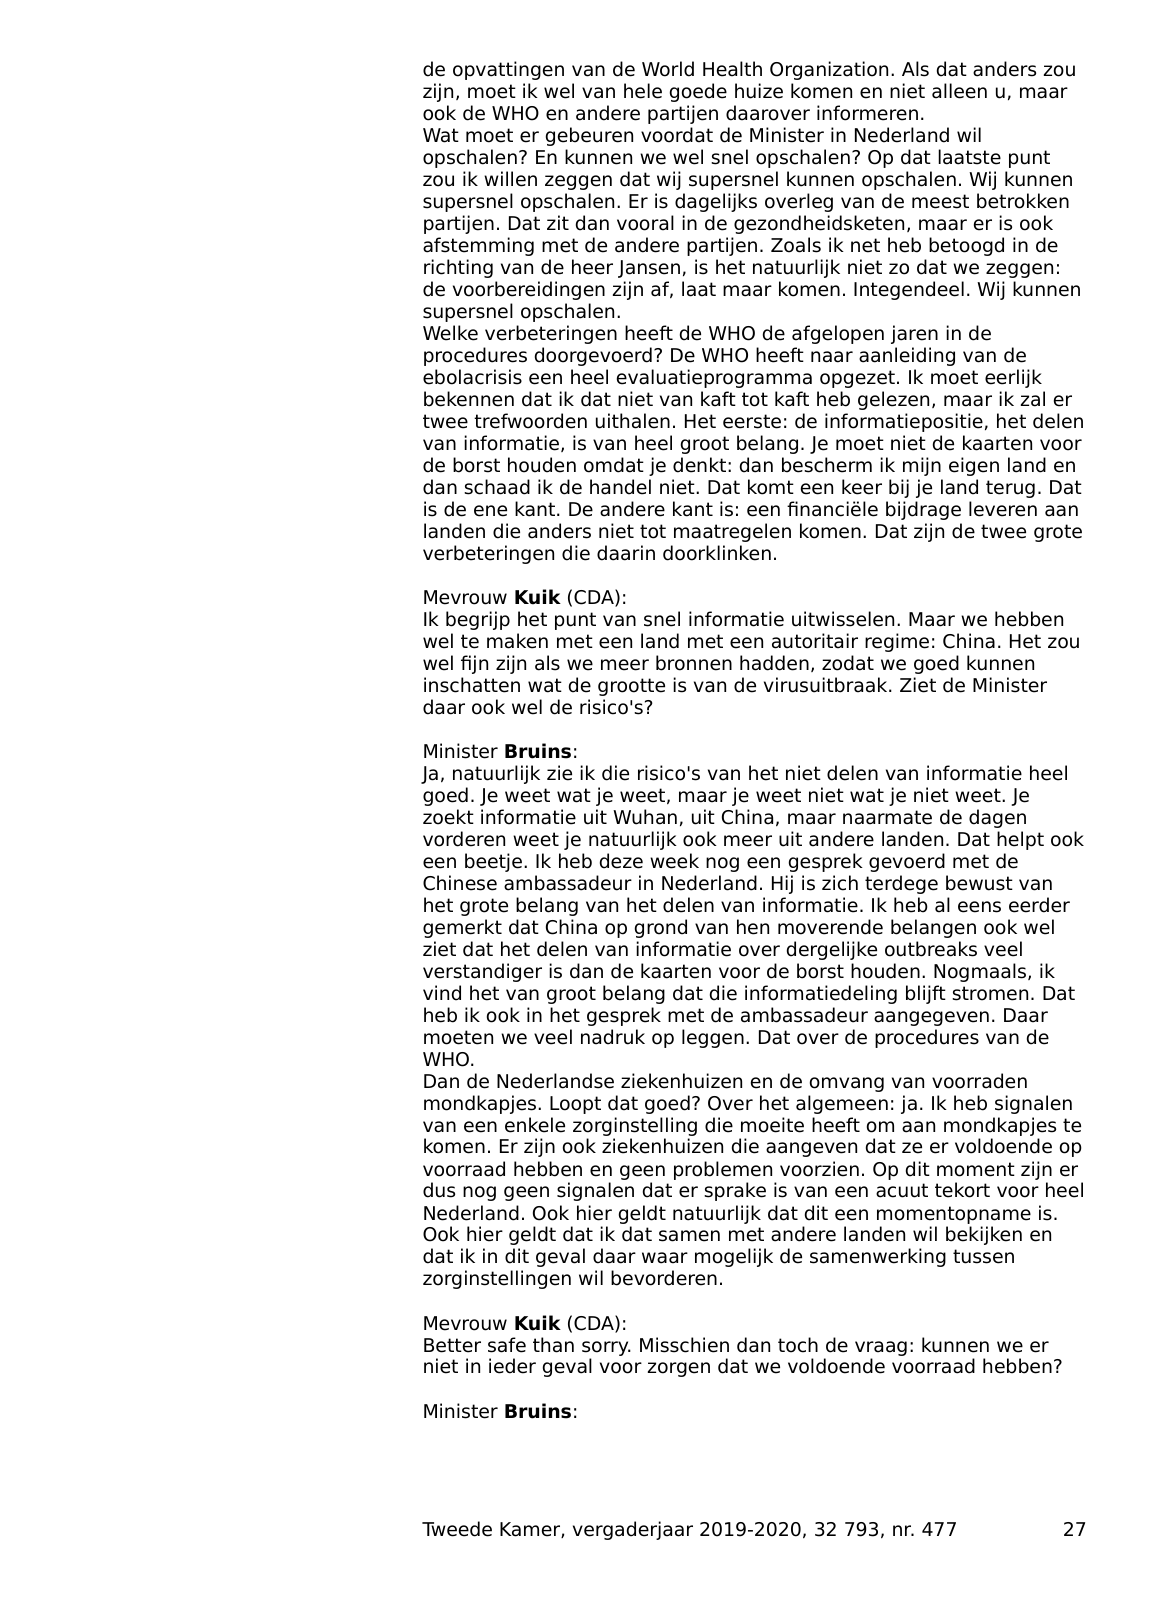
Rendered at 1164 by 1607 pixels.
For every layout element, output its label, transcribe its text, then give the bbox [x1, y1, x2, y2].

text Minister Bruins: [422, 1401, 1087, 1423]
text Dan de Nederlandse ziekenhuizen en de omvang van voorraden mondkapjes. Loopt dat goed? Over het algemeen: ja. Ik heb signalen van een enkele zorginstelling die moeite heeft om aan mondkapjes te komen. Er zijn ook ziekenhuizen die aangeven dat ze er voldoende op voorraad hebben en geen problemen voorzien. Op dit moment zijn er dus nog geen signalen dat er sprake is van een acuut tekort voor heel Nederland. Ook hier geldt natuurlijk dat dit een momentopname is. Ook hier geldt dat ik dat samen met andere landen wil bekijken en dat ik in dit geval daar waar mogelijk de samenwerking tussen zorginstellingen wil bevorderen. [422, 1071, 1087, 1290]
text Ik begrijp het punt van snel informatie uitwisselen. Maar we hebben wel te maken met een land met een autoritair regime: China. Het zou wel fijn zijn als we meer bronnen hadden, zodat we goed kunnen inschatten wat de grootte is van de virusuitbraak. Ziet de Minister daar ook wel de risico's? [422, 609, 1087, 719]
text Mevrouw Kuik (CDA): [422, 587, 1087, 609]
text Welke verbeteringen heeft de WHO de afgelopen jaren in de procedures doorgevoerd? De WHO heeft naar aanleiding van de ebolacrisis een heel evaluatieprogramma opgezet. Ik moet eerlijk bekennen dat ik dat niet van kaft tot kaft heb gelezen, maar ik zal er twee trefwoorden uithalen. Het eerste: de informatiepositie, het delen van informatie, is van heel groot belang. Je moet niet de kaarten voor de borst houden omdat je denkt: dan bescherm ik mijn eigen land en dan schaad ik de handel niet. Dat komt een keer bij je land terug. Dat is de ene kant. De andere kant is: een financiële bijdrage leveren aan landen die anders niet tot maatregelen komen. Dat zijn de twee grote verbeteringen die daarin doorklinken. [422, 323, 1087, 564]
text Minister Bruins: [422, 741, 1087, 763]
text de opvattingen van de World Health Organization. Als dat anders zou zijn, moet ik wel van hele goede huize komen en niet alleen u, maar ook de WHO en andere partijen daarover informeren. [422, 59, 1087, 125]
text Mevrouw Kuik (CDA): [422, 1312, 1087, 1334]
text Wat moet er gebeuren voordat de Minister in Nederland wil opschalen? En kunnen we wel snel opschalen? Op dat laatste punt zou ik willen zeggen dat wij supersnel kunnen opschalen. Wij kunnen supersnel opschalen. Er is dagelijks overleg van de meest betrokken partijen. Dat zit dan vooral in de gezondheidsketen, maar er is ook afstemming met de andere partijen. Zoals ik net heb betoogd in de richting van de heer Jansen, is het natuurlijk niet zo dat we zeggen: de voorbereidingen zijn af, laat maar komen. Integendeel. Wij kunnen supersnel opschalen. [422, 125, 1087, 323]
text Ja, natuurlijk zie ik die risico's van het niet delen van informatie heel goed. Je weet wat je weet, maar je weet niet wat je niet weet. Je zoekt informatie uit Wuhan, uit China, maar naarmate de dagen vorderen weet je natuurlijk ook meer uit andere landen. Dat helpt ook een beetje. Ik heb deze week nog een gesprek gevoerd met de Chinese ambassadeur in Nederland. Hij is zich terdege bewust van het grote belang van het delen van informatie. Ik heb al eens eerder gemerkt dat China op grond van hen moverende belangen ook wel ziet dat het delen van informatie over dergelijke outbreaks veel verstandiger is dan de kaarten voor de borst houden. Nogmaals, ik vind het van groot belang dat die informatiedeling blijft stromen. Dat heb ik ook in het gesprek met de ambassadeur aangegeven. Daar moeten we veel nadruk op leggen. Dat over de procedures van de WHO. [422, 763, 1087, 1071]
text Better safe than sorry. Misschien dan toch de vraag: kunnen we er niet in ieder geval voor zorgen dat we voldoende voorraad hebben? [422, 1334, 1087, 1378]
